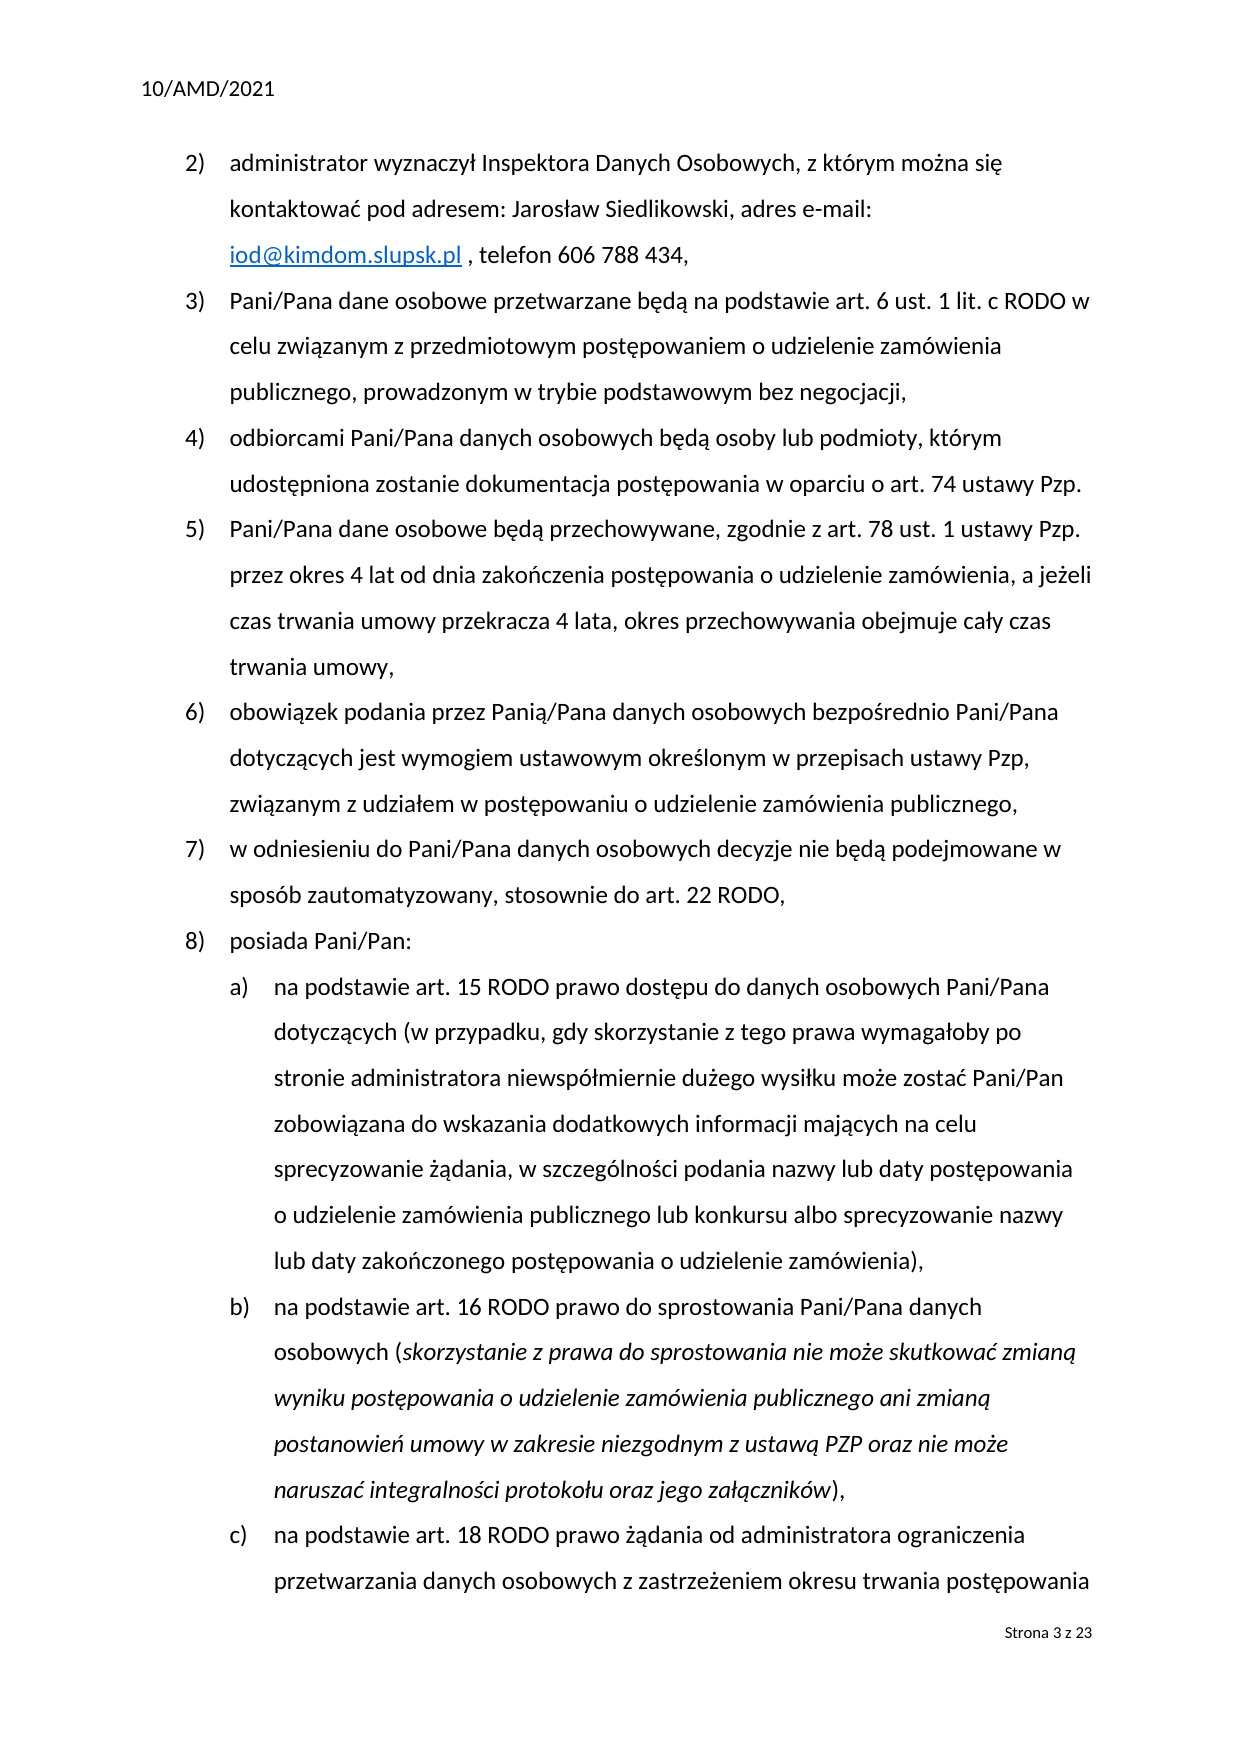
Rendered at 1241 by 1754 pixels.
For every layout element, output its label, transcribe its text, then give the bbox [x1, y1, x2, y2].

text b) na podstawie art. 16 RODO prawo do sprostowania Pani/Pana danych osobowych (skorzystanie z prawa do sprostowania nie może skutkować zmianą wyniku postępowania o udzielenie zamówienia publicznego ani zmianą postanowień umowy w zakresie niezgodnym z ustawą PZP oraz nie może naruszać integralności protokołu oraz jego załączników), [229, 1291, 1092, 1504]
text 3) Pani/Pana dane osobowe przetwarzane będą na podstawie art. 6 ust. 1 lit. c RODO w celu związanym z przedmiotowym postępowaniem o udzielenie zamówienia publicznego, prowadzonym w trybie podstawowym bez negocjacji, [185, 285, 1092, 407]
text 6) obowiązek podania przez Panią/Pana danych osobowych bezpośrednio Pani/Pana dotyczących jest wymogiem ustawowym określonym w przepisach ustawy Pzp, związanym z udziałem w postępowaniu o udzielenie zamówienia publicznego, [185, 696, 1092, 818]
text c) na podstawie art. 18 RODO prawo żądania od administratora ograniczenia przetwarzania danych osobowych z zastrzeżeniem okresu trwania postępowania [229, 1519, 1092, 1596]
text 8) posiada Pani/Pan: [185, 925, 1092, 956]
text 4) odbiorcami Pani/Pana danych osobowych będą osoby lub podmioty, którym udostępniona zostanie dokumentacja postępowania w oparciu o art. 74 ustawy Pzp. [185, 422, 1092, 498]
text a) na podstawie art. 15 RODO prawo dostępu do danych osobowych Pani/Pana dotyczących (w przypadku, gdy skorzystanie z tego prawa wymagałoby po stronie administratora niewspółmiernie dużego wysiłku może zostać Pani/Pan zobowiązana do wskazania dodatkowych informacji mających na celu sprecyzowanie żądania, w szczególności podania nazwy lub daty postępowania o udzielenie zamówienia publicznego lub konkursu albo sprecyzowanie nazwy lub daty zakończonego postępowania o udzielenie zamówienia), [229, 971, 1092, 1276]
text 5) Pani/Pana dane osobowe będą przechowywane, zgodnie z art. 78 ust. 1 ustawy Pzp. przez okres 4 lat od dnia zakończenia postępowania o udzielenie zamówienia, a jeżeli czas trwania umowy przekracza 4 lata, okres przechowywania obejmuje cały czas trwania umowy, [185, 513, 1092, 681]
text 7) w odniesieniu do Pani/Pana danych osobowych decyzje nie będą podejmowane w sposób zautomatyzowany, stosownie do art. 22 RODO, [185, 833, 1092, 910]
text 2) administrator wyznaczył Inspektora Danych Osobowych, z którym można się kontaktować pod adresem: Jarosław Siedlikowski, adres e-mail: iod@kimdom.slupsk.pl , telefon 606 788 434, [185, 148, 1092, 269]
